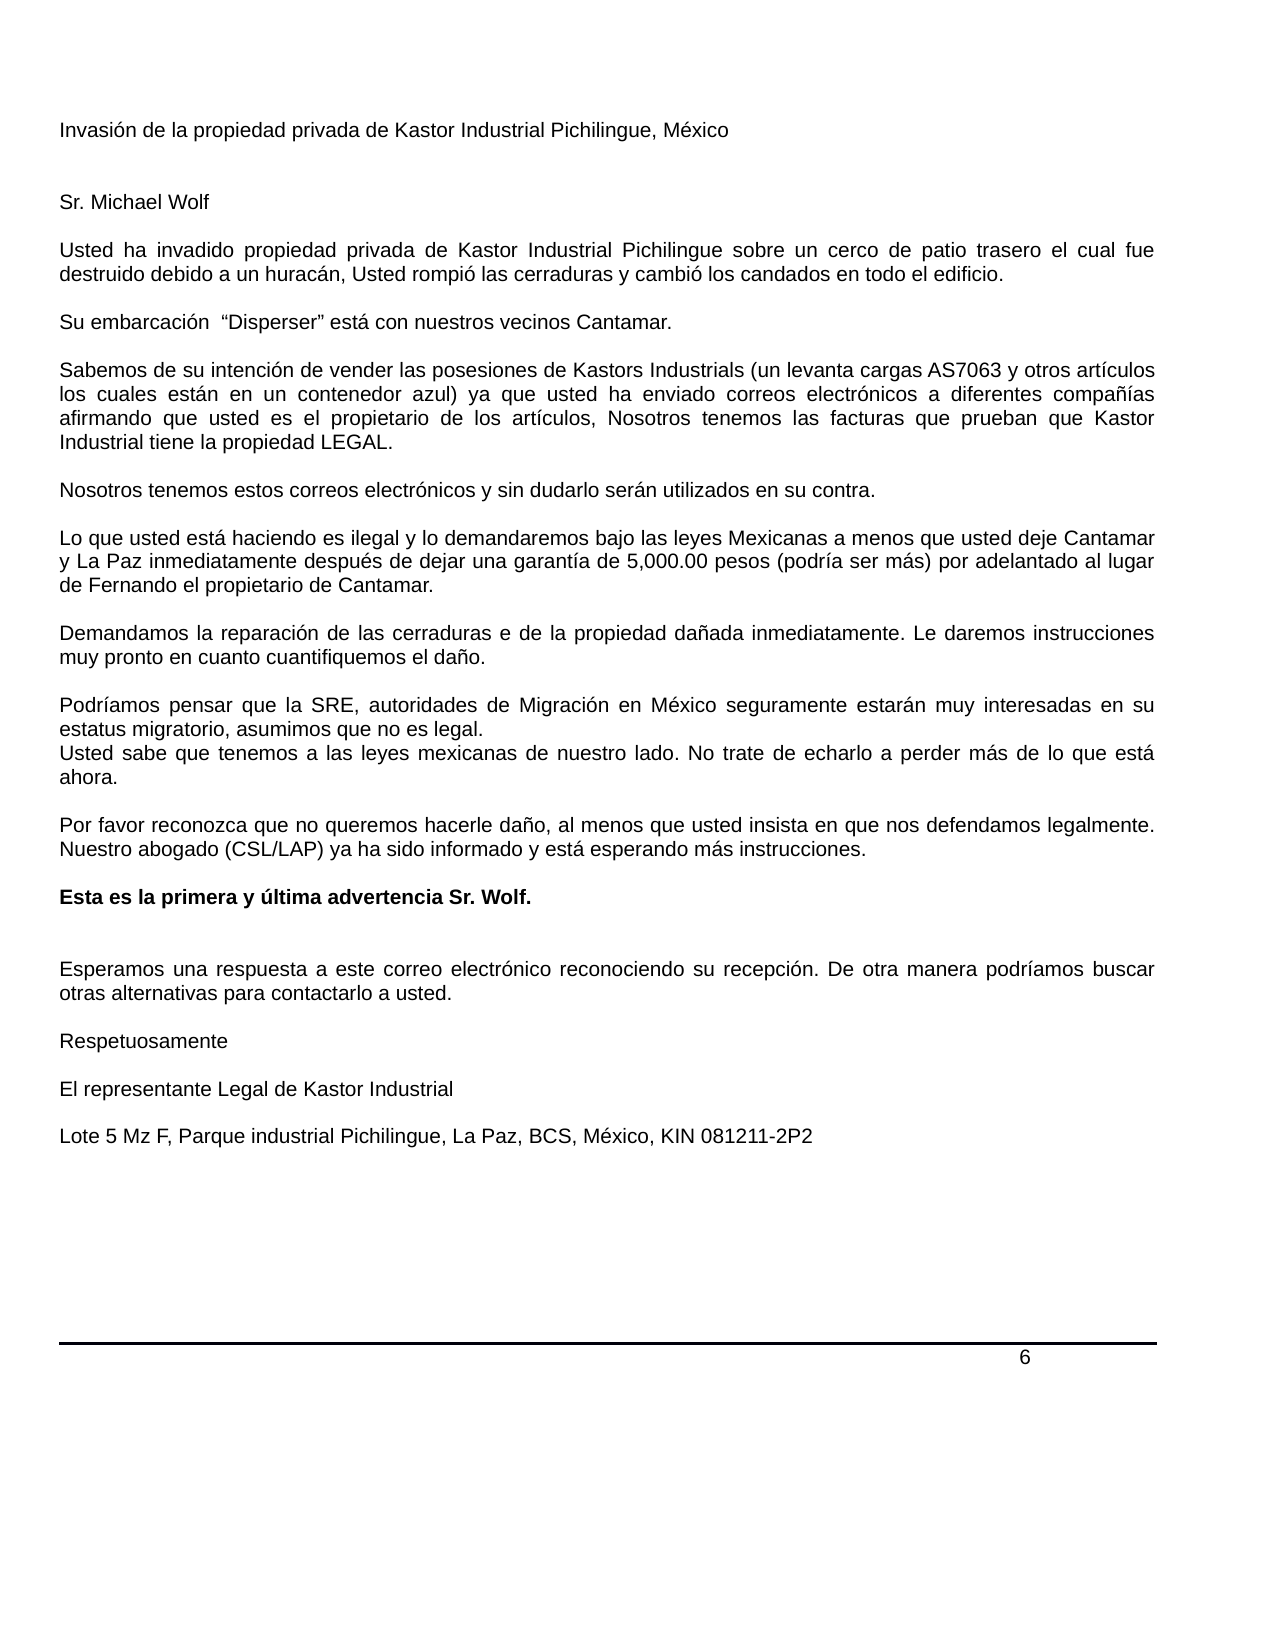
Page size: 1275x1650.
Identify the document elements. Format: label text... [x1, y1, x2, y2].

text Demandamos la reparación de las cerraduras e de la propiedad dañada inmediatamente. Le daremos instrucciones muy pronto en cuanto cuantifiquemos el daño. [59, 621, 1157, 669]
text Lote 5 Mz F, Parque industrial Pichilingue, La Paz, BCS, México, KIN 081211-2P2 [59, 1124, 1157, 1148]
text Respetuosamente [59, 1028, 1157, 1052]
text Lo que usted está haciendo es ilegal y lo demandaremos bajo las leyes Mexicanas a menos que usted deje Cantamar y La Paz inmediatamente después de dejar una garantía de 5,000.00 pesos (podría ser más) por adelantado al lugar de Fernando el propietario de Cantamar. [59, 525, 1157, 597]
text El representante Legal de Kastor Industrial [59, 1076, 1157, 1100]
text Sr. Michael Wolf [59, 190, 1157, 214]
text Podríamos pensar que la SRE, autoridades de Migración en México seguramente estarán muy interesadas en su estatus migratorio, asumimos que no es legal. [59, 693, 1157, 741]
text Sabemos de su intención de vender las posesiones de Kastors Industrials (un levanta cargas AS7063 y otros artículos los cuales están en un contenedor azul) ya que usted ha enviado correos electrónicos a diferentes compañías afirmando que usted es el propietario de los artículos, Nosotros tenemos las facturas que prueban que Kastor Industrial tiene la propiedad LEGAL. [59, 358, 1157, 453]
text Invasión de la propiedad privada de Kastor Industrial Pichilingue, México [59, 118, 1157, 142]
text 6 [59, 1345, 1157, 1369]
text Su embarcación “Disperser” está con nuestros vecinos Cantamar. [59, 310, 1157, 334]
text Esperamos una respuesta a este correo electrónico reconociendo su recepción. De otra manera podríamos buscar otras alternativas para contactarlo a usted. [59, 957, 1157, 1004]
text Usted sabe que tenemos a las leyes mexicanas de nuestro lado. No trate de echarlo a perder más de lo que está ahora. [59, 741, 1157, 789]
text Usted ha invadido propiedad privada de Kastor Industrial Pichilingue sobre un cerco de patio trasero el cual fue destruido debido a un huracán, Usted rompió las cerraduras y cambió los candados en todo el edificio. [59, 238, 1157, 286]
text Por favor reconozca que no queremos hacerle daño, al menos que usted insista en que nos defendamos legalmente. Nuestro abogado (CSL/LAP) ya ha sido informado y está esperando más instrucciones. [59, 813, 1157, 861]
text Nosotros tenemos estos correos electrónicos y sin dudarlo serán utilizados en su contra. [59, 477, 1157, 501]
text Esta es la primera y última advertencia Sr. Wolf. [59, 885, 1157, 909]
